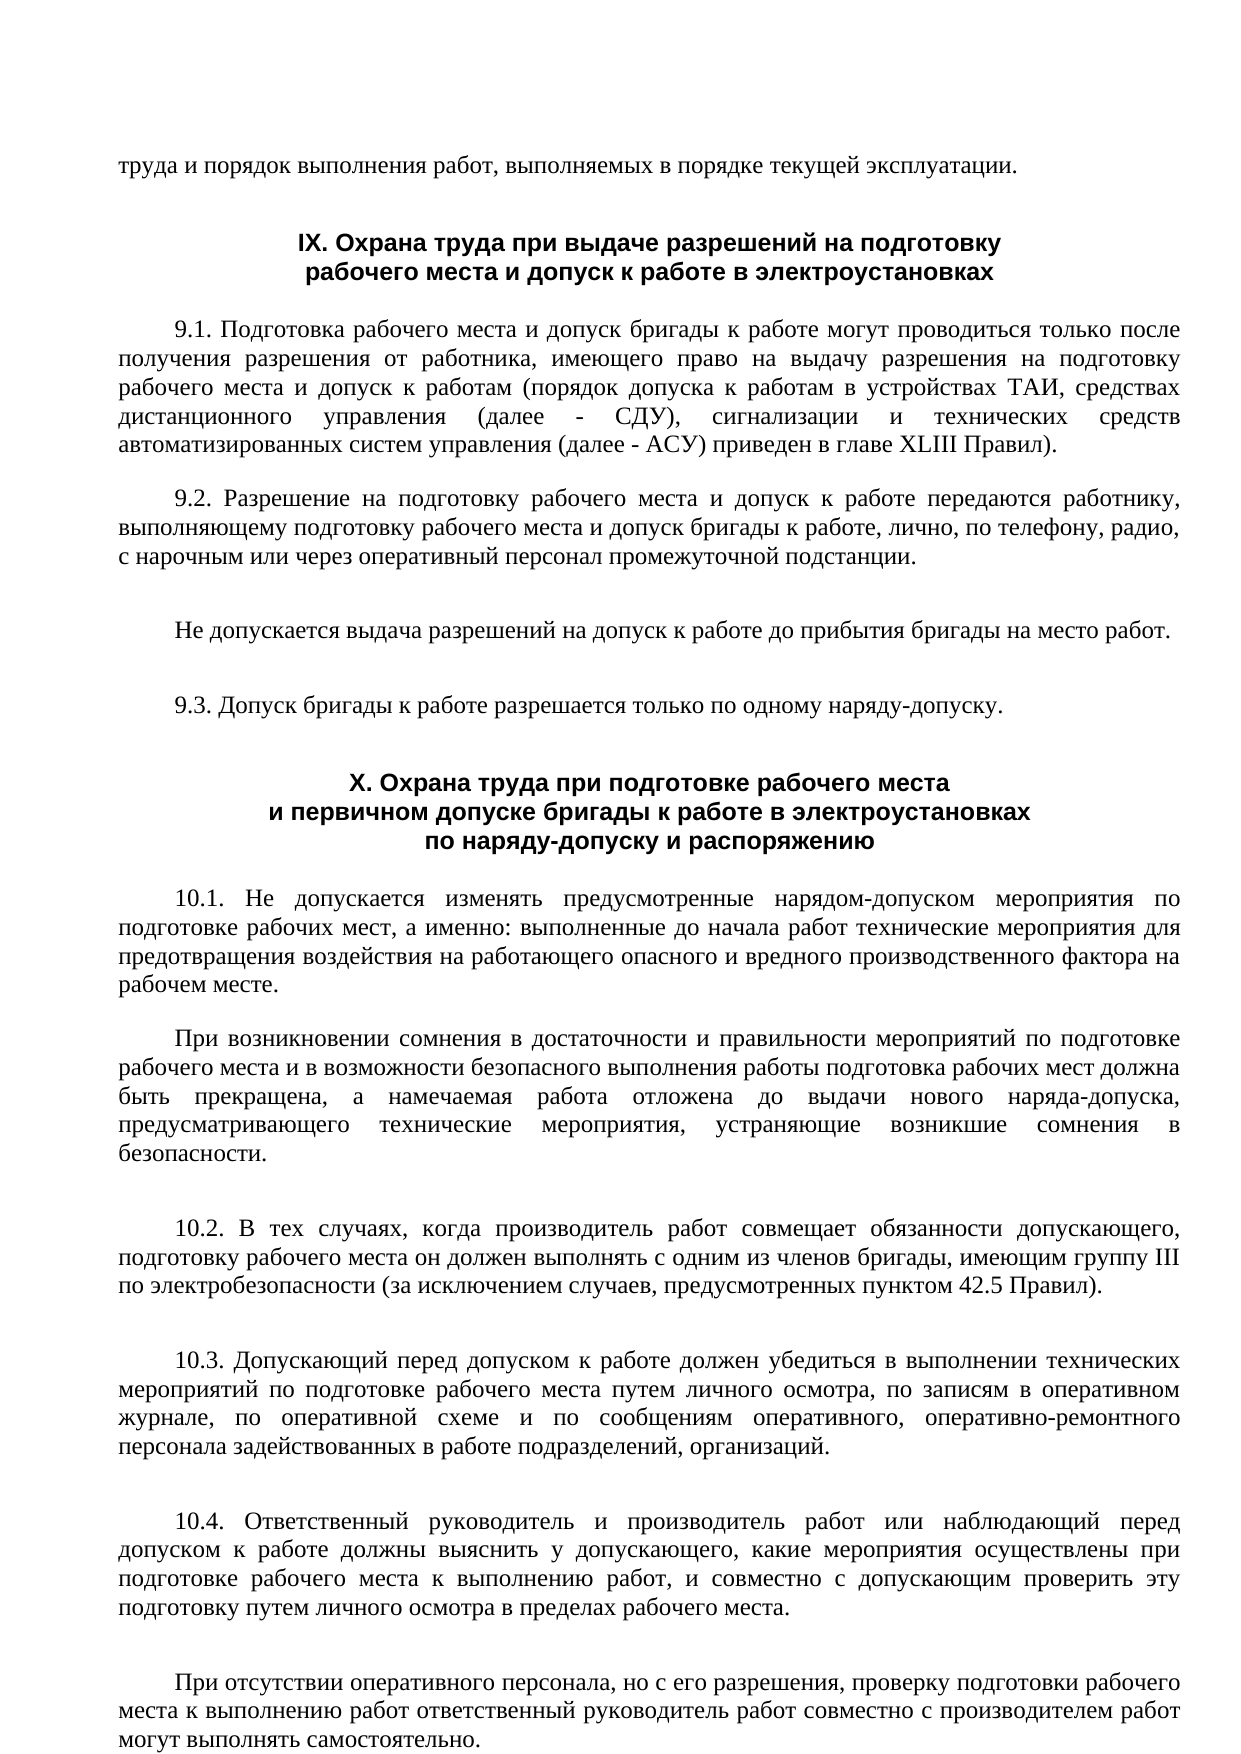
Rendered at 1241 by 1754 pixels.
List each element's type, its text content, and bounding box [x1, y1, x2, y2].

text При отсутствии оперативного персонала, но с его разрешения, проверку подготовки рабочего места к выполнению работ ответственный руководитель работ совместно с производителем работ могут выполнять самостоятельно. [118, 1667, 1181, 1753]
text 10.1. Не допускается изменять предусмотренные нарядом-допуском мероприятия по подготовке рабочих мест, а именно: выполненные до начала работ технические мероприятия для предотвращения воздействия на работающего опасного и вредного производственного фактора на рабочем месте. [118, 883, 1181, 998]
text 9.2. Разрешение на подготовку рабочего места и допуск к работе передаются работнику, выполняющему подготовку рабочего места и допуск бригады к работе, лично, по телефону, радио, с нарочным или через оперативный персонал промежуточной подстанции. [118, 483, 1181, 569]
text Не допускается выдача разрешений на допуск к работе до прибытия бригады на место работ. [118, 615, 1181, 644]
text труда и порядок выполнения работ, выполняемых в порядке текущей эксплуатации. [118, 150, 1181, 179]
text При возникновении сомнения в достаточности и правильности мероприятий по подготовке рабочего места и в возможности безопасного выполнения работы подготовка рабочих мест должна быть прекращена, а намечаемая работа отложена до выдачи нового наряда-допуска, предусматривающего технические мероприятия, устраняющие возникшие сомнения в безопасности. [118, 1023, 1181, 1167]
title и первичном допуске бригады к работе в электроустановках [118, 797, 1181, 826]
text 10.3. Допускающий перед допуском к работе должен убедиться в выполнении технических мероприятий по подготовке рабочего места путем личного осмотра, по записям в оперативном журнале, по оперативной схеме и по сообщениям оперативного, оперативно-ремонтного персонала задействованных в работе подразделений, организаций. [118, 1345, 1181, 1460]
title IX. Охрана труда при выдаче разрешений на подготовку [118, 228, 1181, 257]
title рабочего места и допуск к работе в электроустановках [118, 257, 1181, 286]
text 10.4. Ответственный руководитель и производитель работ или наблюдающий перед допуском к работе должны выяснить у допускающего, какие мероприятия осуществлены при подготовке рабочего места к выполнению работ, и совместно с допускающим проверить эту подготовку путем личного осмотра в пределах рабочего места. [118, 1506, 1181, 1621]
text 9.3. Допуск бригады к работе разрешается только по одному наряду-допуску. [118, 690, 1181, 719]
title по наряду-допуску и распоряжению [118, 826, 1181, 854]
text 10.2. В тех случаях, когда производитель работ совмещает обязанности допускающего, подготовку рабочего места он должен выполнять с одним из членов бригады, имеющим группу III по электробезопасности (за исключением случаев, предусмотренных пунктом 42.5 Правил). [118, 1213, 1181, 1299]
title X. Охрана труда при подготовке рабочего места [118, 768, 1181, 797]
text 9.1. Подготовка рабочего места и допуск бригады к работе могут проводиться только после получения разрешения от работника, имеющего право на выдачу разрешения на подготовку рабочего места и допуск к работам (порядок допуска к работам в устройствах ТАИ, средствах дистанционного управления (далее - СДУ), сигнализации и технических средств автоматизированных систем управления (далее - АСУ) приведен в главе XLIII Правил). [118, 314, 1181, 458]
